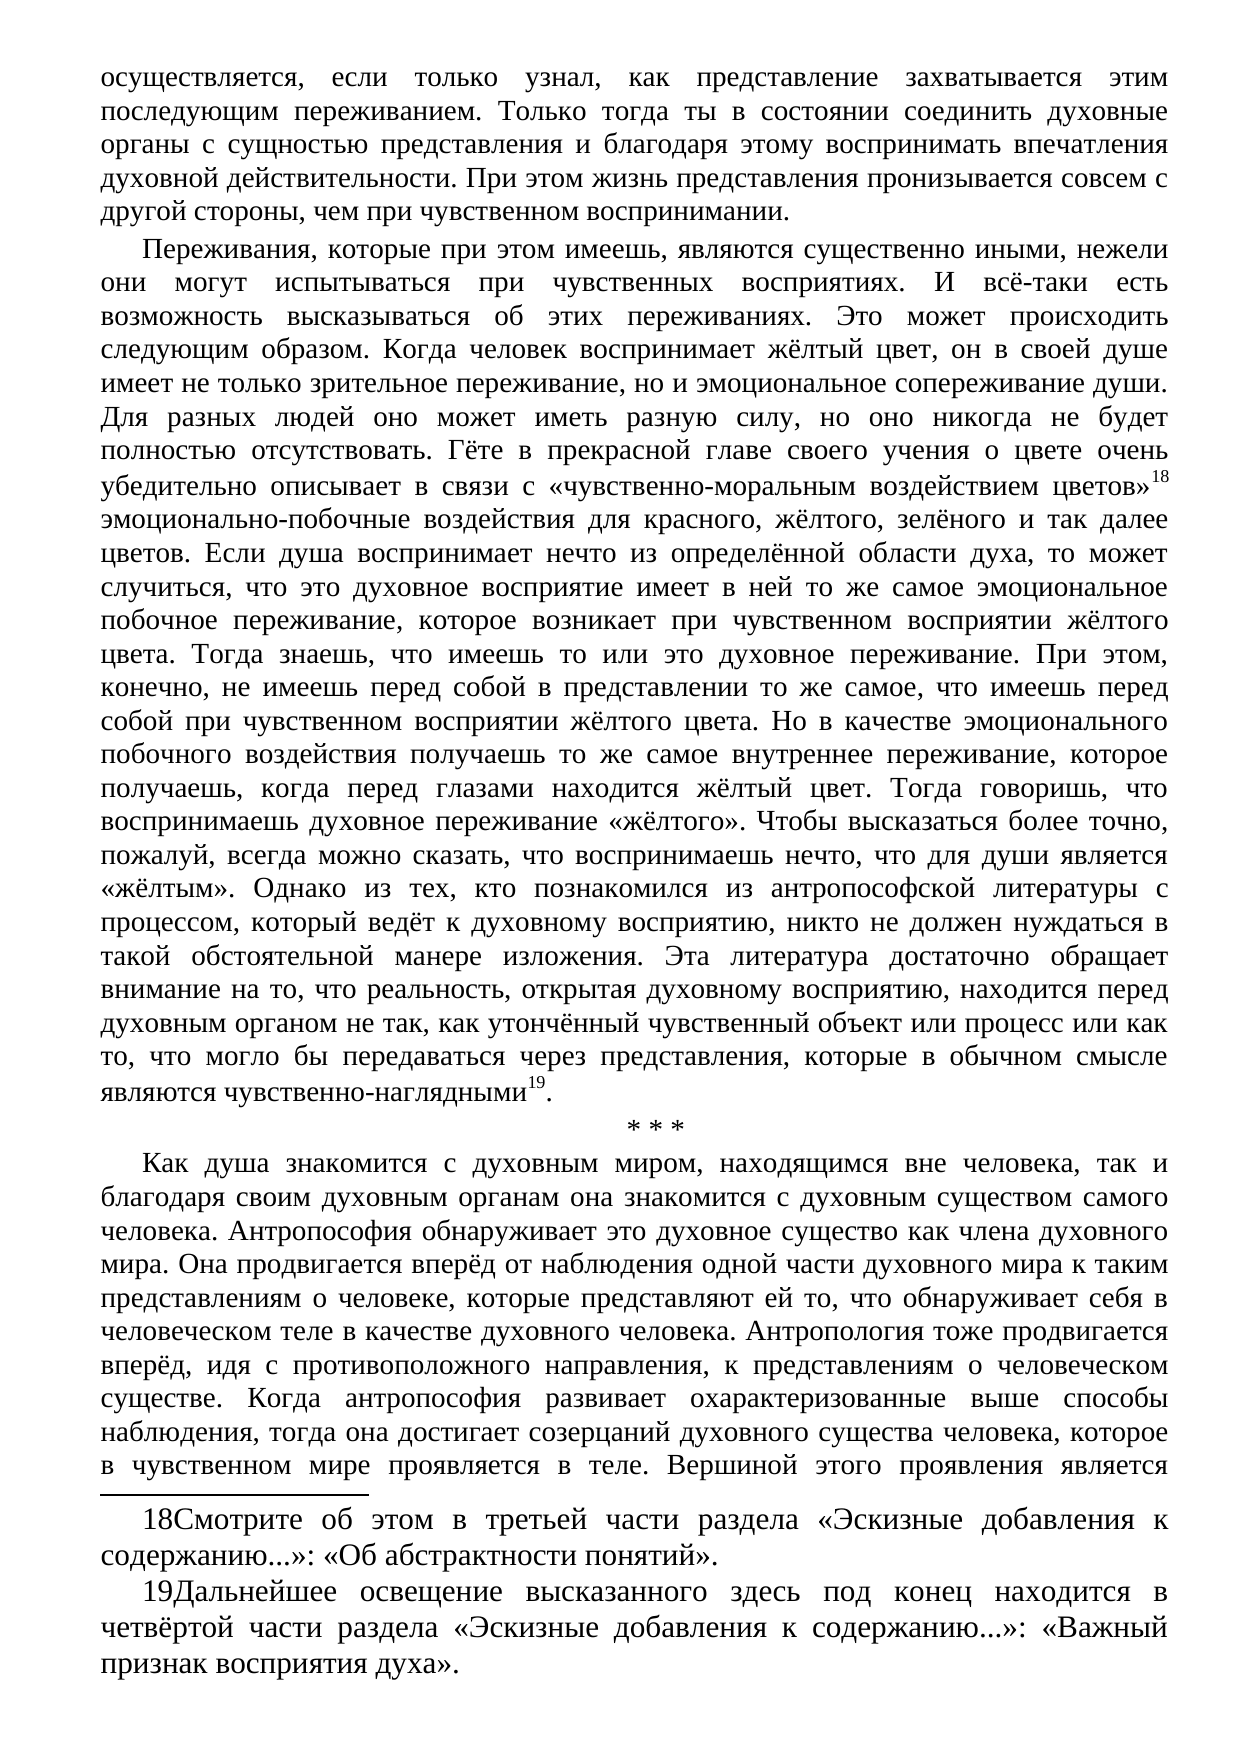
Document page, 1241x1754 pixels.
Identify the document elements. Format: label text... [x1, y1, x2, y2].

text * * * [100, 1112, 1169, 1146]
text Смотрите об этом в третьей части раздела «Эскизные добавления к содержанию...»: «Об абстрактности понятий». [100, 1501, 1169, 1572]
text Дальнейшее освещение высказанного здесь под конец находится в четвёртой части раздела «Эскизные добавления к содержанию...»: «Важный признак восприятия духа». [100, 1572, 1169, 1680]
text Переживания, которые при этом имеешь, являются существенно иными, нежели они могут испытываться при чувственных восприятиях. И всё-таки есть возможность высказываться об этих переживаниях. Это может происходить следующим образом. Когда человек воспринимает жёлтый цвет, он в своей душе имеет не только зрительное переживание, но и эмоциональное сопереживание души. Для разных людей оно может иметь разную силу, но оно никогда не будет полностью отсутствовать. Гёте в прекрасной главе своего учения о цвете очень убедительно описывает в связи с «чувственно-моральным воздействием цветов» эмоционально-побочные воздействия для красного, жёлтого, зелёного и так далее цветов. Если душа воспринимает нечто из определённой области духа, то может случиться, что это духовное восприятие имеет в ней то же самое эмоциональное побочное переживание, которое возникает при чувственном восприятии жёлтого цвета. Тогда знаешь, что имеешь то или это духовное переживание. При этом, конечно, не имеешь перед собой в представлении то же самое, что имеешь перед собой при чувственном восприятии жёлтого цвета. Но в качестве эмоционального побочного воздействия получаешь то же самое внутреннее переживание, которое получаешь, когда перед глазами находится жёлтый цвет. Тогда говоришь, что воспринимаешь духовное переживание «жёлтого». Чтобы высказаться более точно, пожалуй, всегда можно сказать, что воспринимаешь нечто, что для души является «жёлтым». Однако из тех, кто познакомился из антропософской литературы с процессом, который ведёт к духовному восприятию, никто не должен нуждаться в такой обстоятельной манере изложения. Эта литература достаточно обращает внимание на то, что реальность, открытая духовному восприятию, находится перед духовным органом не так, как утончённый чувственный объект или процесс или как то, что могло бы передаваться через представления, которые в обычном смысле являются чувственно-наглядными. [100, 231, 1169, 1108]
text Как душа знакомится с духовным миром, находящимся вне человека, так и благодаря своим духовным органам она знакомится с духовным существом самого человека. Антропософия обнаруживает это духовное существо как члена духовного мира. Она продвигается вперёд от наблюдения одной части духовного мира к таким представлениям о человеке, которые представляют ей то, что обнаруживает себя в человеческом теле в качестве духовного человека. Антропология тоже продвигается вперёд, идя с противоположного направления, к представлениям о человеческом существе. Когда антропософия развивает охарактеризованные выше способы наблюдения, тогда она достигает созерцаний духовного существа человека, которое в чувственном мире проявляется в теле. Вершиной этого проявления является [100, 1146, 1169, 1481]
text осуществляется, если только узнал, как представление захватывается этим последующим переживанием. Только тогда ты в состоянии соединить духовные органы с сущностью представления и благодаря этому воспринимать впечатления духовной действительности. При этом жизнь представления пронизывается совсем с другой стороны, чем при чувственном воспринимании. [100, 59, 1169, 227]
